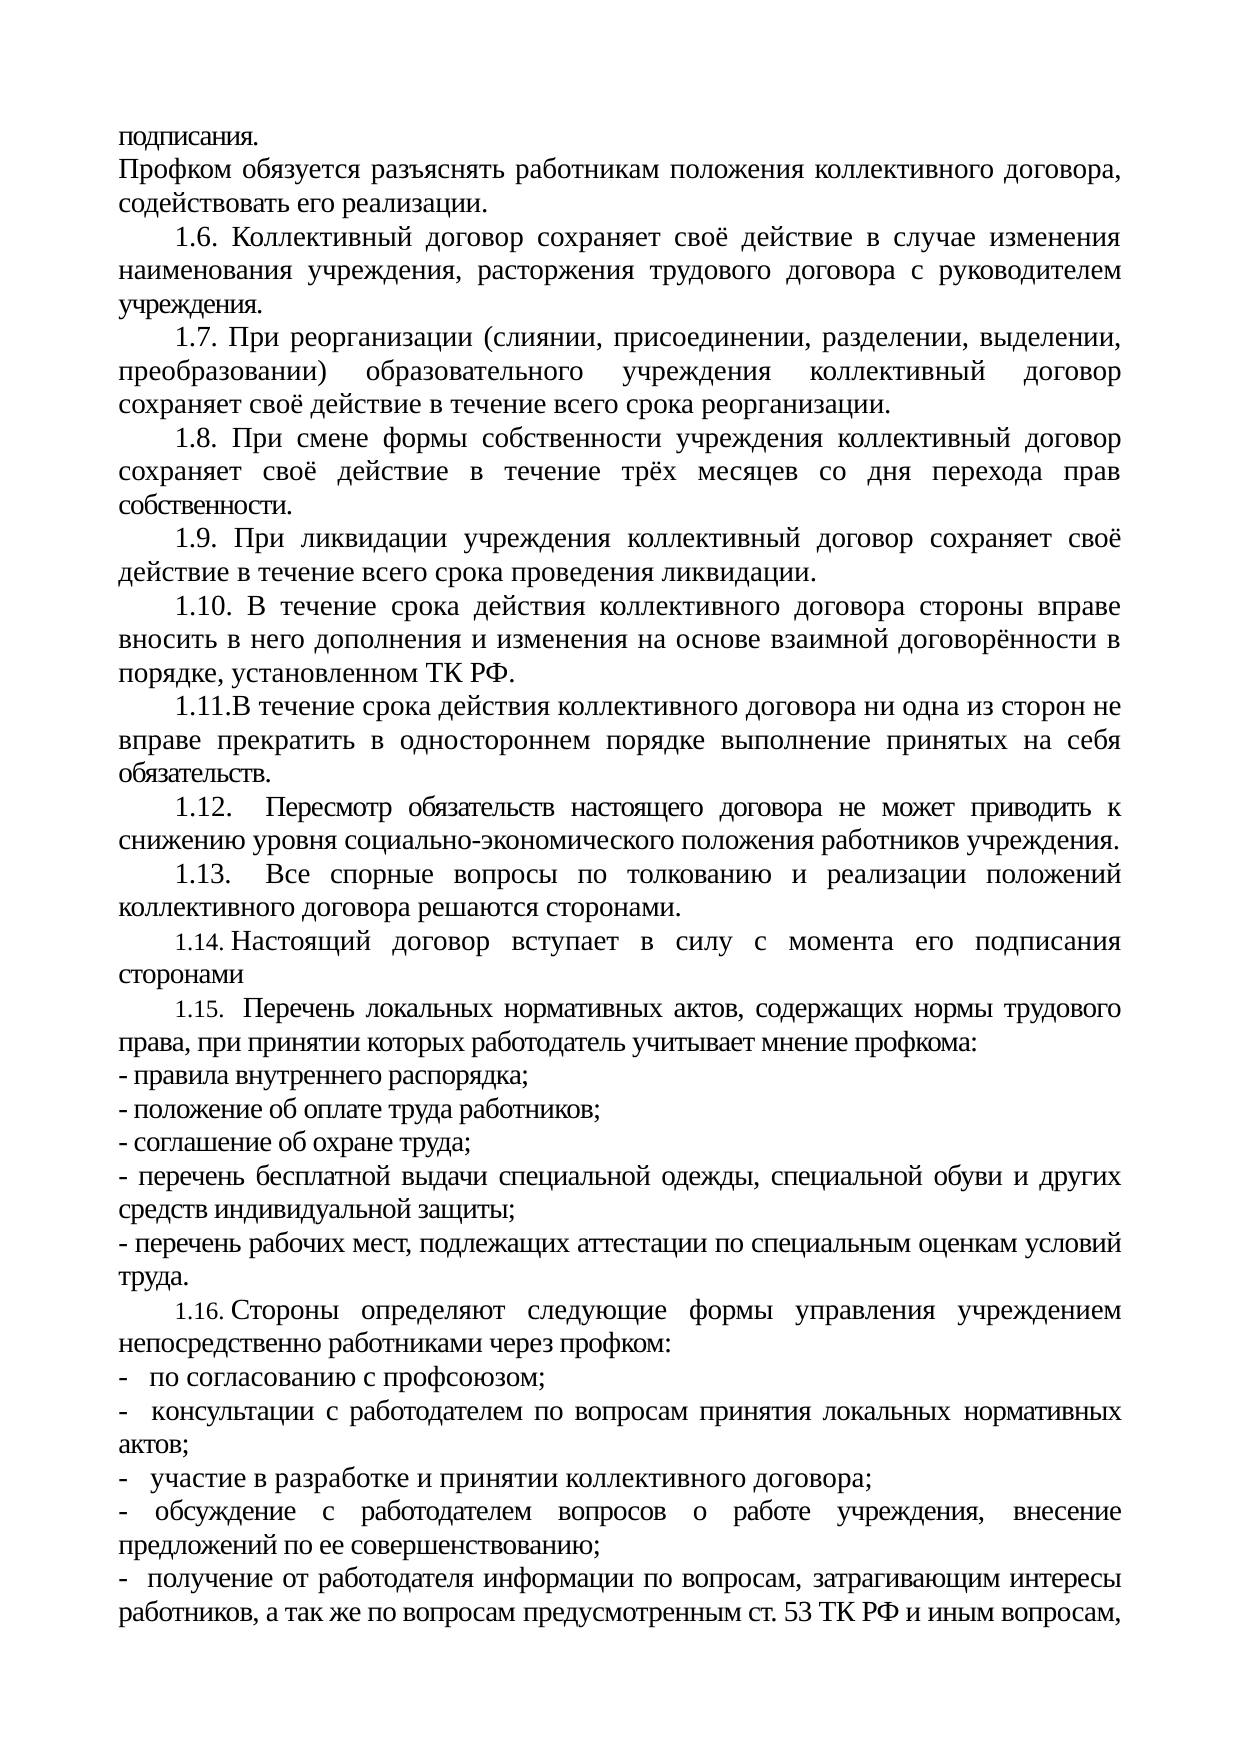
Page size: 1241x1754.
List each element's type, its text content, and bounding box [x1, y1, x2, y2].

list - перечень бесплатной выдачи специальной одежды, специальной обуви и других средств индивидуальной защиты; [118, 1158, 1122, 1225]
text 1.7. При реорганизации (слиянии, присоединении, разделении, выделении, преобразовании) образовательного учреждения коллективный договор сохраняет своё действие в течение всего срока реорганизации. [118, 319, 1122, 420]
list - правила внутреннего распорядка; [118, 1057, 1122, 1091]
text - получение от работодателя информации по вопросам, затрагивающим интересы работников, а так же по вопросам предусмотренным ст. 53 ТК РФ и иным вопросам, [118, 1560, 1122, 1627]
list - положение об оплате труда работников; [118, 1091, 1122, 1124]
text 1.6. Коллективный договор сохраняет своё действие в случае изменения наименования учреждения, расторжения трудового договора с руководителем учреждения. [118, 219, 1122, 319]
text 1.9. При ликвидации учреждения коллективный договор сохраняет своё действие в течение всего срока проведения ликвидации. [118, 521, 1122, 588]
list Перечень локальных нормативных актов, содержащих нормы трудового права, при принятии которых работодатель учитывает мнение профкома: [118, 990, 1122, 1057]
text подписания. [118, 118, 1122, 152]
list Все спорные вопросы по толкованию и реализации положений коллективного договора решаются сторонами. [118, 856, 1122, 923]
text Профком обязуется разъяснять работникам положения коллективного договора, содействовать его реализации. [118, 152, 1122, 219]
text - обсуждение с работодателем вопросов о работе учреждения, внесение предложений по ее совершенствованию; [118, 1493, 1122, 1560]
text - консультации с работодателем по вопросам принятия локальных нормативных актов; [118, 1393, 1122, 1460]
text - по согласованию с профсоюзом; [118, 1359, 1122, 1393]
text 1.11.В течение срока действия коллективного договора ни одна из сторон не вправе прекратить в одностороннем порядке выполнение принятых на себя обязательств. [118, 688, 1122, 789]
text 1.8. При смене формы собственности учреждения коллективный договор сохраняет своё действие в течение трёх месяцев со дня перехода прав собственности. [118, 420, 1122, 521]
text - участие в разработке и принятии коллективного договора; [118, 1460, 1122, 1493]
text 1.10. В течение срока действия коллективного договора стороны вправе вносить в него дополнения и изменения на основе взаимной договорённости в порядке, установленном ТК РФ. [118, 588, 1122, 688]
list Настоящий договор вступает в силу с момента его подписания сторонами [118, 923, 1122, 990]
list Стороны определяют следующие формы управления учреждением непосредственно работниками через профком: [118, 1292, 1122, 1359]
list - соглашение об охране труда; [118, 1124, 1122, 1158]
list - перечень рабочих мест, подлежащих аттестации по специальным оценкам условий труда. [118, 1225, 1122, 1292]
list Пересмотр обязательств настоящего договора не может приводить к снижению уровня социально-экономического положения работников учреждения. [118, 789, 1122, 856]
